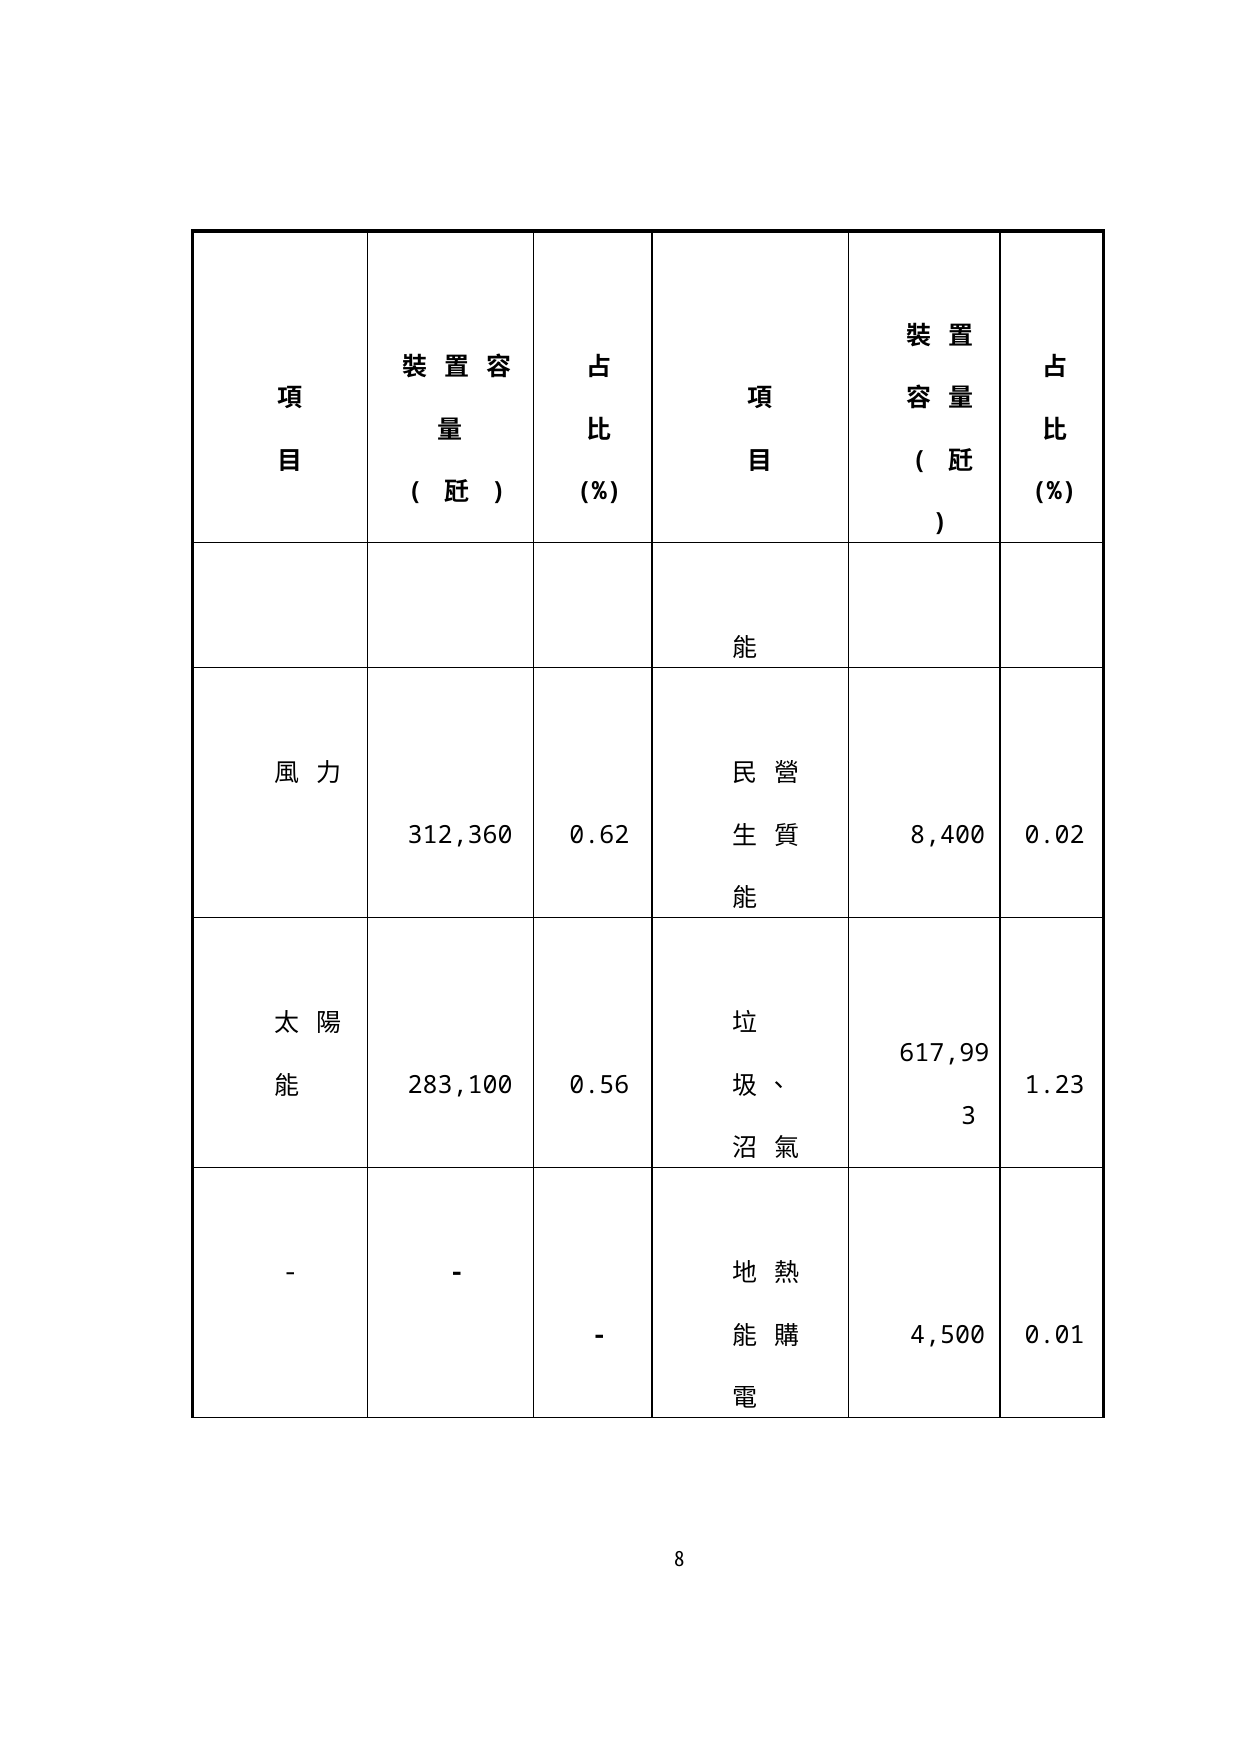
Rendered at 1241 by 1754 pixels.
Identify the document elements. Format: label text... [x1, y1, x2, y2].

table_cell [194, 543, 367, 667]
table_cell 0.01 [1001, 1168, 1102, 1417]
table_cell - [368, 1168, 533, 1417]
table_cell [368, 543, 533, 667]
table_cell 垃圾、沼氣 [653, 918, 848, 1167]
table_header 裝置容量(瓩) [368, 233, 533, 542]
table_cell 0.56 [534, 918, 651, 1167]
table_cell - [194, 1168, 367, 1417]
table_header 項 目 [653, 233, 848, 542]
table_cell 312,360 [368, 668, 533, 917]
table_cell 4,500 [849, 1168, 999, 1417]
table_header 占比(%) [534, 233, 651, 542]
table_header 裝置容量(瓩) [849, 233, 999, 542]
table_cell 283,100 [368, 918, 533, 1167]
table_cell [534, 543, 651, 667]
table_cell 地熱能購電 [653, 1168, 848, 1417]
table_cell [849, 543, 999, 667]
table_cell 8,400 [849, 668, 999, 917]
table_header 項 目 [194, 233, 367, 542]
table_cell 民營生質能 [653, 668, 848, 917]
table_cell 能 [653, 543, 848, 667]
table_cell 1.23 [1001, 918, 1102, 1167]
table_cell 風力 [194, 668, 367, 917]
table_cell 0.62 [534, 668, 651, 917]
table_header 占比(%) [1001, 233, 1102, 542]
table_cell 太陽能 [194, 918, 367, 1167]
table_cell 0.02 [1001, 668, 1102, 917]
table_cell [1001, 543, 1102, 667]
table_cell - [534, 1168, 651, 1417]
table_cell 617,993 [849, 918, 999, 1167]
